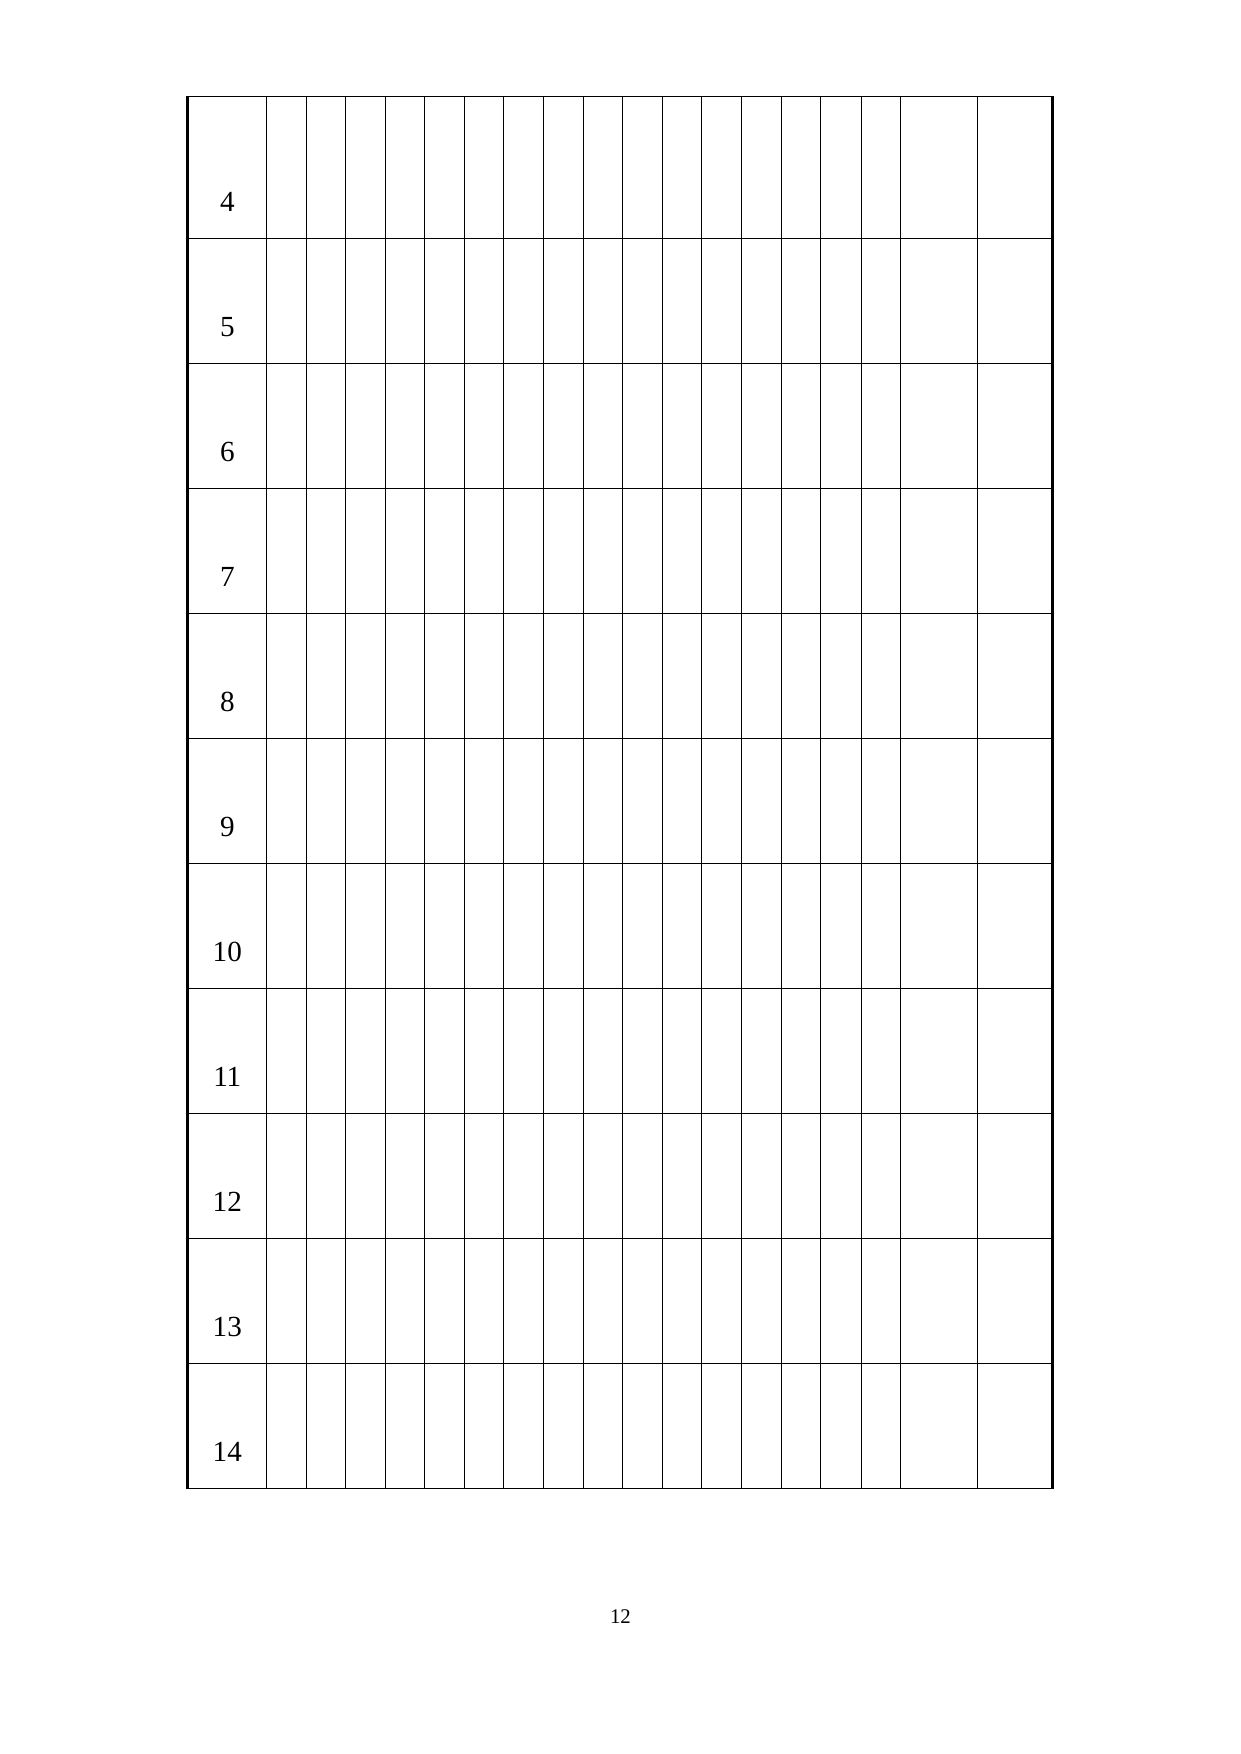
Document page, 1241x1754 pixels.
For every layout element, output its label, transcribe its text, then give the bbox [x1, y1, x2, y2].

table_cell [584, 864, 622, 988]
table_cell [623, 1364, 662, 1488]
table_cell [978, 239, 1051, 363]
table_cell [346, 1364, 385, 1488]
table_cell [465, 239, 503, 363]
table_cell [386, 864, 424, 988]
table_cell 9 [189, 739, 266, 863]
table_cell [504, 1114, 543, 1238]
table_cell 6 [189, 364, 266, 488]
table_cell [584, 1364, 622, 1488]
table_cell [901, 239, 977, 363]
table_cell [821, 1239, 861, 1363]
table_cell [623, 989, 662, 1113]
table_cell [821, 489, 861, 613]
table_cell [663, 1364, 701, 1488]
table_cell [702, 864, 741, 988]
table_cell [702, 1239, 741, 1363]
table_cell [346, 239, 385, 363]
table_cell [544, 614, 583, 738]
table_cell [623, 97, 662, 238]
table_cell [504, 364, 543, 488]
table_cell [782, 239, 820, 363]
table_cell [267, 364, 306, 488]
table_cell [742, 97, 781, 238]
table_cell [584, 1114, 622, 1238]
table_cell 13 [189, 1239, 266, 1363]
table_cell [307, 1114, 345, 1238]
table_cell [663, 239, 701, 363]
table_cell [663, 1114, 701, 1238]
table_cell [386, 739, 424, 863]
table_cell [584, 239, 622, 363]
table_cell [307, 364, 345, 488]
table_cell [821, 864, 861, 988]
table_cell [544, 1114, 583, 1238]
table_cell [862, 364, 900, 488]
table_cell [623, 364, 662, 488]
table_cell [821, 1364, 861, 1488]
table_cell [544, 1364, 583, 1488]
table_cell [862, 1114, 900, 1238]
table_cell [584, 97, 622, 238]
table_cell [584, 1239, 622, 1363]
table_cell [978, 864, 1051, 988]
table_cell [465, 1364, 503, 1488]
table_cell 4 [189, 97, 266, 238]
table_cell [663, 864, 701, 988]
table_cell [978, 739, 1051, 863]
table_cell [663, 97, 701, 238]
table_cell [978, 1364, 1051, 1488]
table_cell [425, 1239, 464, 1363]
table_cell [862, 489, 900, 613]
table_cell [821, 1114, 861, 1238]
table_cell [465, 864, 503, 988]
table_cell [465, 97, 503, 238]
table_cell [425, 739, 464, 863]
table_cell [901, 1114, 977, 1238]
table_cell [702, 989, 741, 1113]
table_cell [663, 364, 701, 488]
table_cell [623, 489, 662, 613]
table_cell [821, 97, 861, 238]
table_cell [267, 1239, 306, 1363]
table_cell [862, 1364, 900, 1488]
table_cell [782, 1114, 820, 1238]
table_cell [782, 1239, 820, 1363]
table_cell [742, 739, 781, 863]
table_cell [504, 614, 543, 738]
table_cell [544, 1239, 583, 1363]
table_cell [623, 1239, 662, 1363]
table_cell 7 [189, 489, 266, 613]
table_cell [267, 989, 306, 1113]
table_cell [862, 614, 900, 738]
table_cell [346, 614, 385, 738]
table_cell [425, 989, 464, 1113]
table_cell [782, 614, 820, 738]
table_cell [901, 1239, 977, 1363]
table_cell [544, 864, 583, 988]
table_cell [742, 1239, 781, 1363]
table_cell [623, 614, 662, 738]
table_cell [978, 989, 1051, 1113]
table_cell [901, 489, 977, 613]
table_cell [307, 989, 345, 1113]
table_cell [901, 989, 977, 1113]
table_cell [901, 739, 977, 863]
table_cell [307, 614, 345, 738]
table_cell [307, 489, 345, 613]
table_cell [584, 989, 622, 1113]
table_cell [862, 1239, 900, 1363]
table_cell [346, 989, 385, 1113]
table_cell [386, 614, 424, 738]
table_cell [821, 239, 861, 363]
table_cell [782, 739, 820, 863]
table_cell [425, 364, 464, 488]
table_cell [978, 1239, 1051, 1363]
table_cell [465, 364, 503, 488]
table_cell [978, 489, 1051, 613]
table_cell [663, 489, 701, 613]
table_cell 11 [189, 989, 266, 1113]
table_cell [346, 489, 385, 613]
table_cell [782, 864, 820, 988]
table_cell [386, 364, 424, 488]
table_cell [346, 864, 385, 988]
table_cell [386, 239, 424, 363]
table_cell [425, 1364, 464, 1488]
table_cell [584, 364, 622, 488]
table_cell [978, 614, 1051, 738]
table_cell [901, 364, 977, 488]
table_cell [504, 1364, 543, 1488]
table_cell [862, 864, 900, 988]
table_cell [742, 1364, 781, 1488]
table_cell [544, 364, 583, 488]
table_cell [465, 989, 503, 1113]
table_cell [821, 739, 861, 863]
table_cell [386, 1114, 424, 1238]
table_cell [978, 1114, 1051, 1238]
table_cell [584, 739, 622, 863]
table_cell [267, 239, 306, 363]
table_cell [978, 364, 1051, 488]
table_cell [663, 614, 701, 738]
table_cell [504, 864, 543, 988]
table_cell [465, 614, 503, 738]
table_cell [623, 864, 662, 988]
table_cell [425, 614, 464, 738]
table_cell [544, 239, 583, 363]
table_cell [267, 739, 306, 863]
table_cell 8 [189, 614, 266, 738]
table_cell [862, 97, 900, 238]
table_cell [346, 364, 385, 488]
table_cell [425, 239, 464, 363]
table_cell [901, 97, 977, 238]
table_cell 14 [189, 1364, 266, 1488]
table_cell [901, 864, 977, 988]
table_cell [623, 239, 662, 363]
table_cell 10 [189, 864, 266, 988]
table_cell [702, 97, 741, 238]
table_cell [465, 739, 503, 863]
table_cell [504, 989, 543, 1113]
table_cell [346, 1239, 385, 1363]
table_cell [702, 1114, 741, 1238]
table_cell [346, 739, 385, 863]
table_cell [307, 1239, 345, 1363]
table_cell [742, 864, 781, 988]
table_cell [267, 489, 306, 613]
table_cell [862, 989, 900, 1113]
table_cell [504, 489, 543, 613]
table_cell [386, 489, 424, 613]
table_cell 12 [189, 1114, 266, 1238]
table_cell [862, 739, 900, 863]
table_cell [346, 1114, 385, 1238]
table_cell [901, 614, 977, 738]
table_cell [978, 97, 1051, 238]
table_cell [782, 989, 820, 1113]
table_cell [901, 1364, 977, 1488]
table_cell [702, 614, 741, 738]
table_cell [584, 489, 622, 613]
table_cell [742, 364, 781, 488]
table_cell [307, 739, 345, 863]
table_cell [504, 97, 543, 238]
table_cell [386, 1364, 424, 1488]
table_cell [821, 989, 861, 1113]
table_cell [742, 489, 781, 613]
table_cell [504, 239, 543, 363]
table_cell [386, 989, 424, 1113]
table_cell [782, 97, 820, 238]
table_cell [465, 1114, 503, 1238]
table_cell [702, 739, 741, 863]
table_cell [663, 739, 701, 863]
table_cell [307, 239, 345, 363]
table_cell [702, 239, 741, 363]
table_cell [742, 239, 781, 363]
table_cell [425, 1114, 464, 1238]
table_cell 5 [189, 239, 266, 363]
table_cell [386, 97, 424, 238]
table_cell [544, 97, 583, 238]
table_cell [742, 989, 781, 1113]
table_cell [821, 614, 861, 738]
table_cell [584, 614, 622, 738]
table_cell [267, 614, 306, 738]
table_cell [504, 739, 543, 863]
table_cell [425, 97, 464, 238]
table_cell [307, 97, 345, 238]
table_cell [623, 1114, 662, 1238]
table_cell [544, 489, 583, 613]
table_cell [821, 364, 861, 488]
table_cell [386, 1239, 424, 1363]
table_cell [267, 1364, 306, 1488]
table_cell [425, 489, 464, 613]
table_cell [782, 489, 820, 613]
table_cell [307, 1364, 345, 1488]
table_cell [465, 1239, 503, 1363]
table_cell [702, 364, 741, 488]
table_cell [702, 1364, 741, 1488]
table_cell [544, 739, 583, 863]
table_cell [782, 364, 820, 488]
table_cell [782, 1364, 820, 1488]
table_cell [267, 1114, 306, 1238]
table_cell [504, 1239, 543, 1363]
table_cell [742, 1114, 781, 1238]
table_cell [663, 989, 701, 1113]
table_cell [742, 614, 781, 738]
table_cell [267, 864, 306, 988]
table_cell [623, 739, 662, 863]
table_cell [307, 864, 345, 988]
table_cell [465, 489, 503, 613]
table_cell [544, 989, 583, 1113]
table_cell [425, 864, 464, 988]
table_cell [862, 239, 900, 363]
table_cell [702, 489, 741, 613]
table_cell [346, 97, 385, 238]
table_cell [267, 97, 306, 238]
table_cell [663, 1239, 701, 1363]
